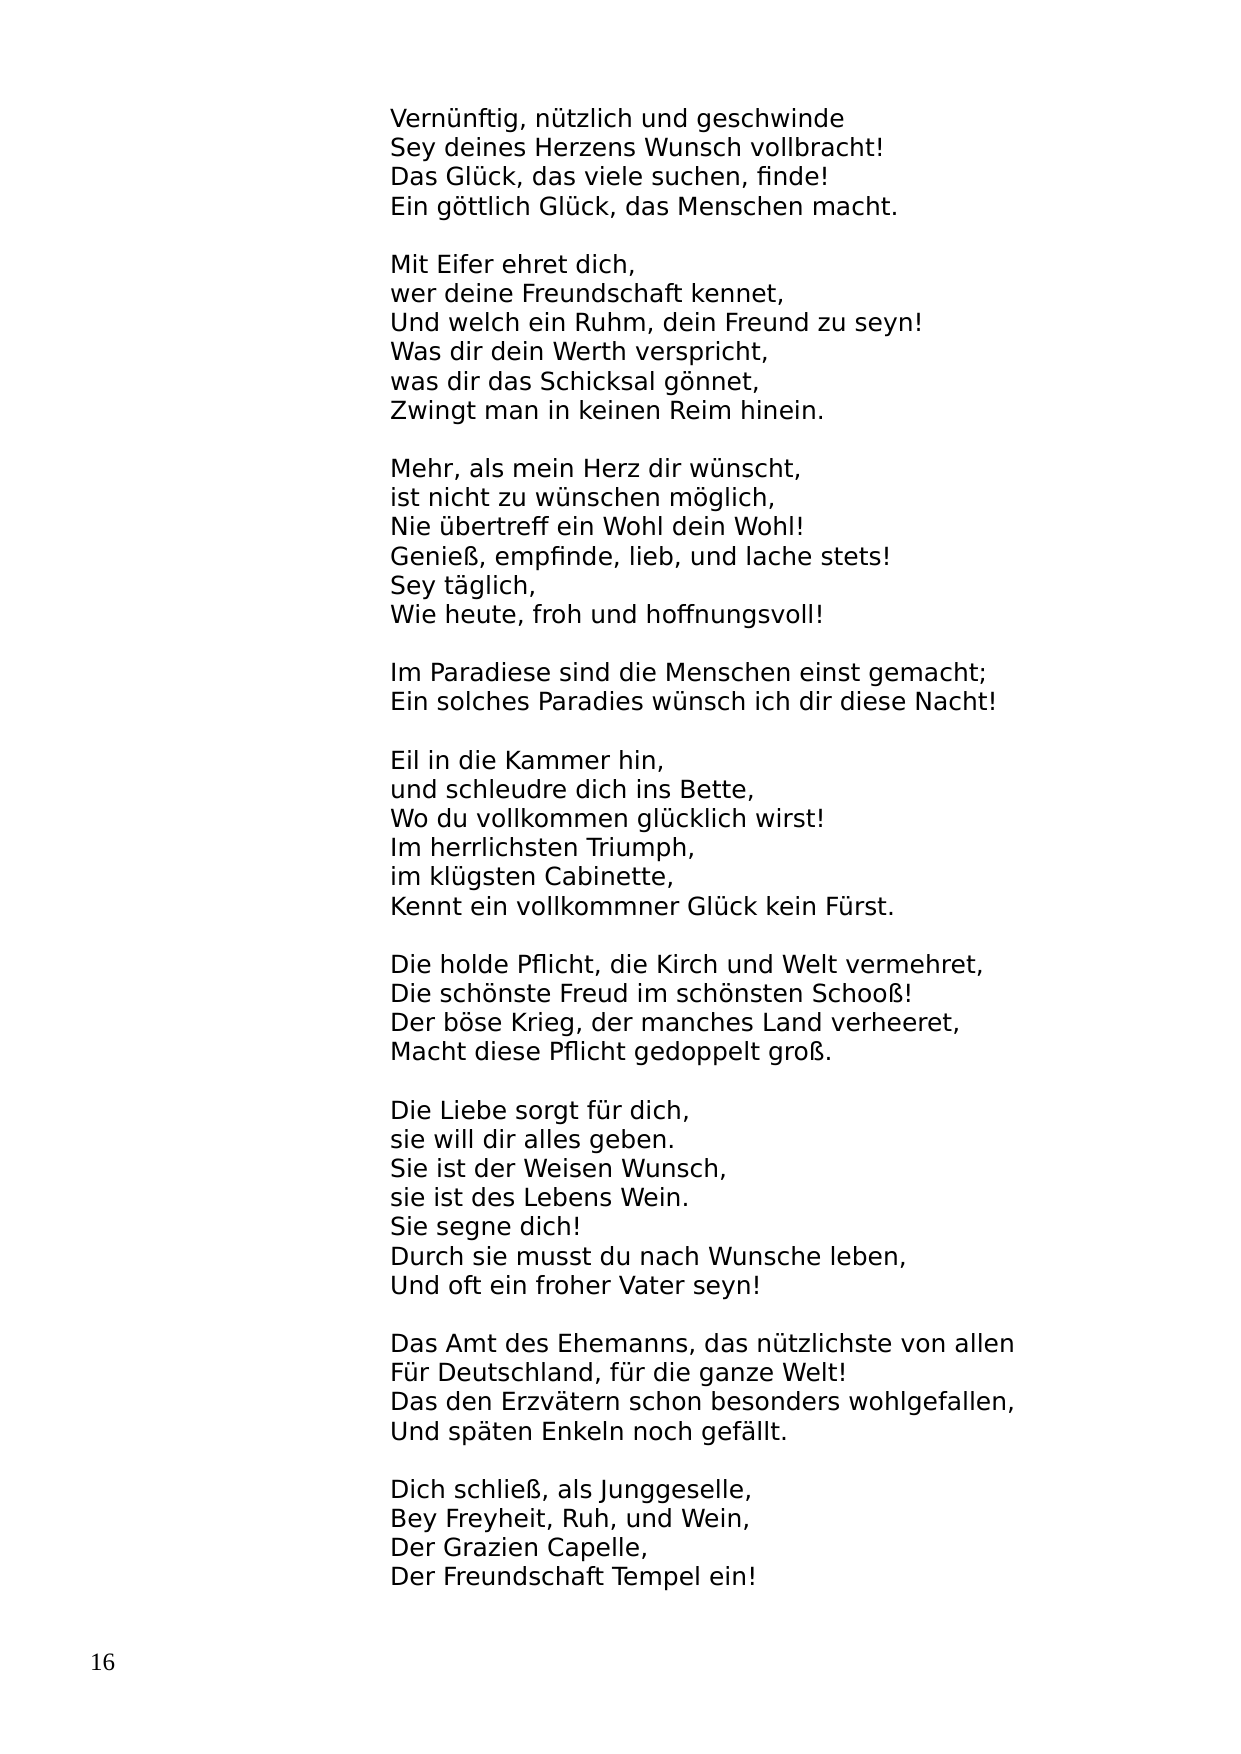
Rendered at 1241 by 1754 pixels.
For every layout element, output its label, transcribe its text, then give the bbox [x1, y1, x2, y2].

text Das Amt des Ehemanns, das nützlichste von allen Für Deutschland, für die ganze Welt! Das den Erzvätern schon besonders wohlgefallen, Und späten Enkeln noch gefällt. [390, 1329, 1091, 1446]
text Die holde Pflicht, die Kirch und Welt vermehret, Die schönste Freud im schönsten Schooß! Der böse Krieg, der manches Land verheeret, Macht diese Pflicht gedoppelt groß. [390, 950, 1091, 1067]
text Eil in die Kammer hin, und schleudre dich ins Bette, Wo du vollkommen glücklich wirst! Im herrlichsten Triumph, im klügsten Cabinette, Kennt ein vollkommner Glück kein Fürst. [390, 746, 1091, 921]
text Vernünftig, nützlich und geschwinde Sey deines Herzens Wunsch vollbracht! Das Glück, das viele suchen, finde! Ein göttlich Glück, das Menschen macht. [390, 104, 1091, 221]
text Im Paradiese sind die Menschen einst gemacht; Ein solches Paradies wünsch ich dir diese Nacht! [390, 658, 1091, 717]
text Mehr, als mein Herz dir wünscht, ist nicht zu wünschen möglich, Nie übertreff ein Wohl dein Wohl! Genieß, empfinde, lieb, und lache stets! Sey täglich, Wie heute, froh und hoffnungsvoll! [390, 454, 1091, 629]
text Dich schließ, als Junggeselle, Bey Freyheit, Ruh, und Wein, Der Grazien Capelle, Der Freundschaft Tempel ein! [390, 1475, 1091, 1592]
text Die Liebe sorgt für dich, sie will dir alles geben. Sie ist der Weisen Wunsch, sie ist des Lebens Wein. Sie segne dich! Durch sie musst du nach Wunsche leben, Und oft ein froher Vater seyn! [390, 1096, 1091, 1300]
text Mit Eifer ehret dich, wer deine Freundschaft kennet, Und welch ein Ruhm, dein Freund zu seyn! Was dir dein Werth verspricht, was dir das Schicksal gönnet, Zwingt man in keinen Reim hinein. [390, 250, 1091, 425]
